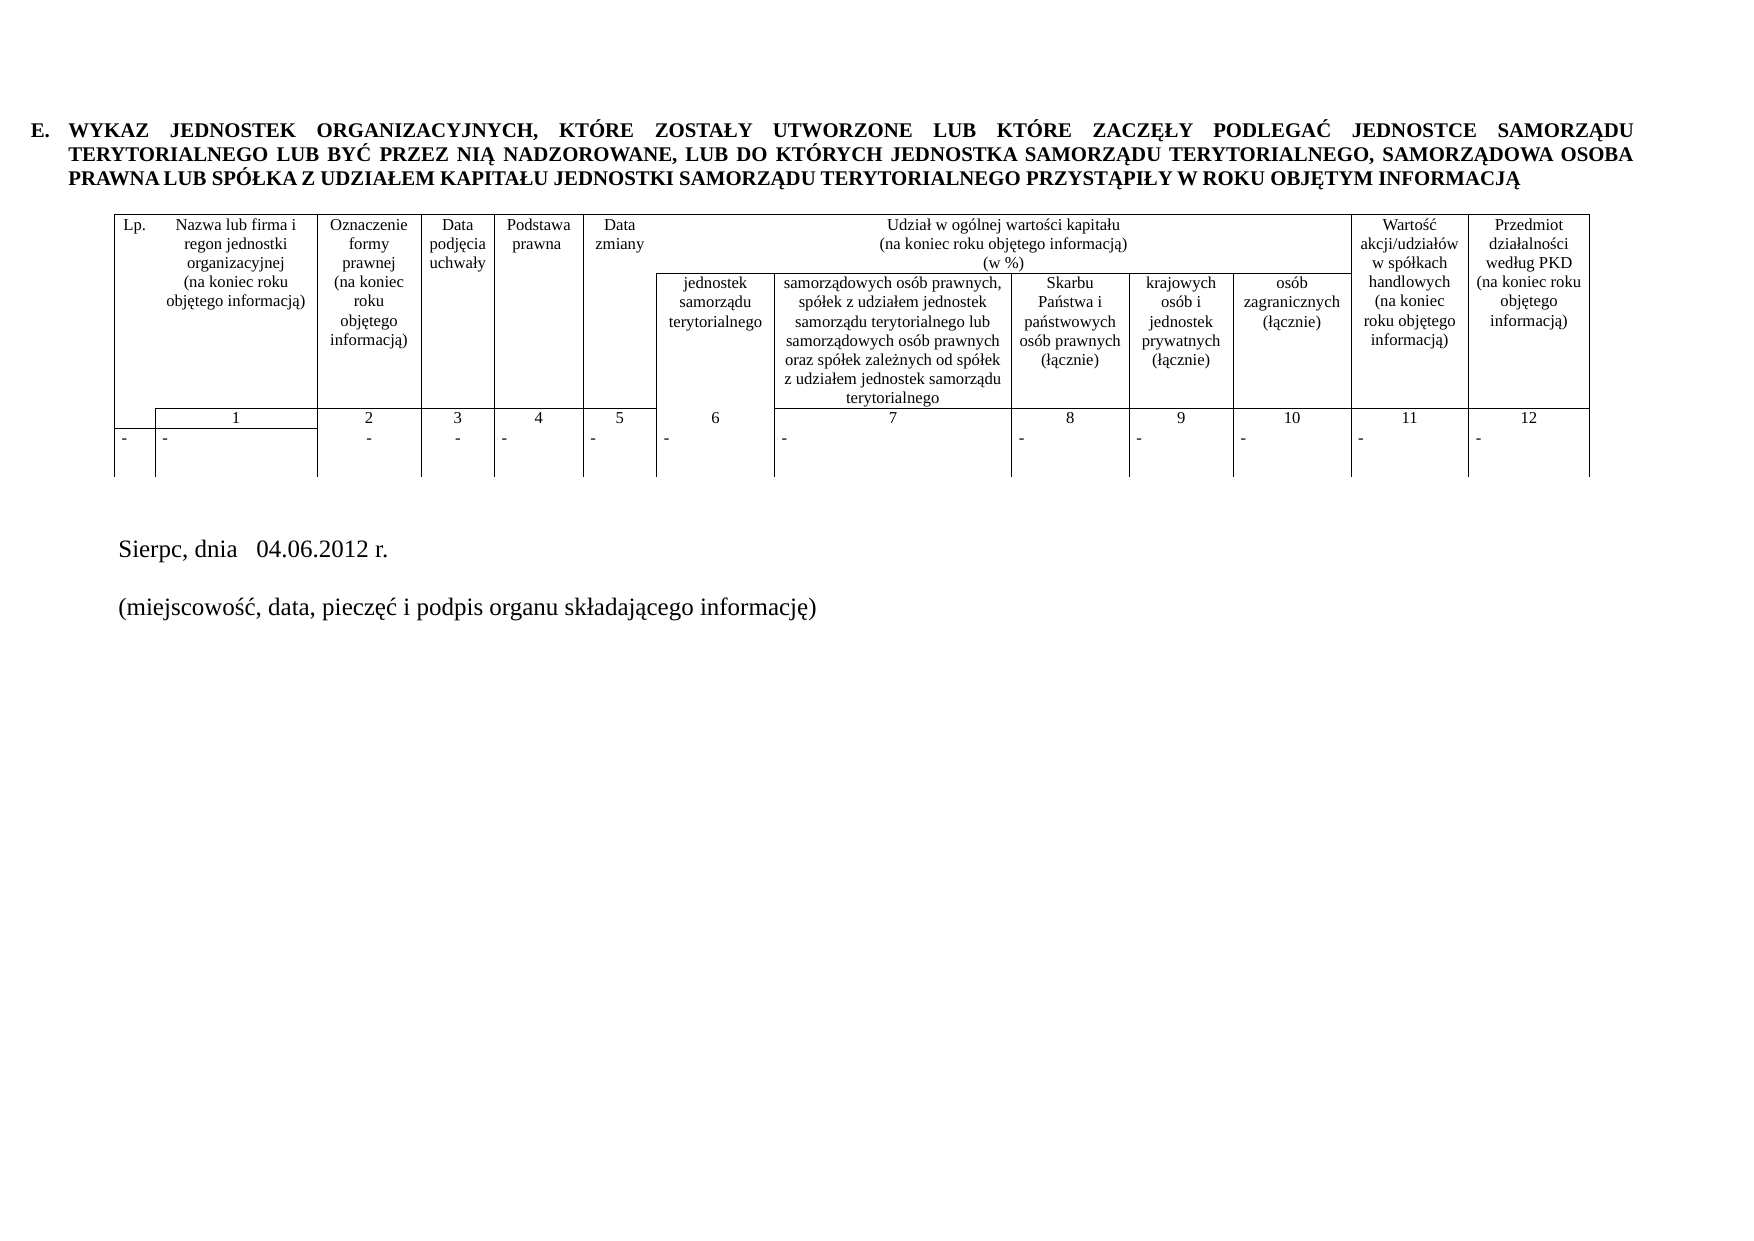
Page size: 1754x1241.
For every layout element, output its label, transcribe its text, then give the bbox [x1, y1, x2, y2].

table_cell 5 [584, 409, 656, 427]
table_cell - [1130, 428, 1233, 477]
list WYKAZ JEDNOSTEK ORGANIZACYJNYCH, KTÓRE ZOSTAŁY UTWORZONE LUB KTÓRE ZACZĘŁY PODLEGAĆ JEDNOSTCE SAMORZĄDU TERYTORIALNEGO LUB BYĆ PRZEZ NIĄ NADZOROWANE, LUB DO KTÓRYCH JEDNOSTKA SAMORZĄDU TERYTORIALNEGO, SAMORZĄDOWA OSOBA PRAWNA LUB SPÓŁKA Z UDZIAŁEM KAPITAŁU JEDNOSTKI SAMORZĄDU TERYTORIALNEGO PRZYSTĄPIŁY W ROKU OBJĘTYM INFORMACJĄ [36, 118, 1636, 190]
table_header Data podjęcia uchwały [422, 215, 494, 408]
table_cell 11 [1352, 409, 1468, 427]
table_cell 10 [1234, 409, 1351, 427]
table_cell krajowych osób i jednostek prywatnych (łącznie) [1130, 274, 1233, 408]
text (miejscowość, data, pieczęć i podpis organu składającego informację) [118, 592, 1636, 621]
table_header Data zmiany [584, 215, 656, 408]
table_cell 7 [775, 409, 1011, 427]
table_header Przedmiot działalności według PKD (na koniec roku objętego informacją) [1469, 215, 1589, 408]
table_header Udział w ogólnej wartości kapitału (na koniec roku objętego informacją) (w %) [656, 215, 1351, 273]
table_cell 1 [156, 409, 317, 427]
table_header Podstawa prawna [495, 215, 583, 408]
table_cell - [1352, 428, 1468, 477]
table_header Oznaczenie formy prawnej (na koniec roku objętego informacją) [318, 215, 421, 408]
table_cell - [584, 428, 656, 477]
table_cell - [1469, 428, 1589, 477]
table_cell 12 [1469, 409, 1589, 427]
table_cell - [318, 428, 421, 477]
table_cell osób zagranicznych (łącznie) [1234, 274, 1351, 408]
text Sierpc, dnia 04.06.2012 r. [118, 534, 1636, 563]
table_cell - [775, 428, 1011, 477]
table_cell - [115, 429, 155, 477]
table_cell samorządowych osób prawnych, spółek z udziałem jednostek samorządu terytorialnego lub samorządowych osób prawnych oraz spółek zależnych od spółek z udziałem jednostek samorządu terytorialnego [775, 274, 1011, 408]
table_cell 8 [1012, 409, 1129, 427]
table_cell 3 [422, 409, 494, 427]
table_cell - [156, 429, 317, 477]
table_header Nazwa lub firma i regon jednostki organizacyjnej (na koniec roku objętego informacją) [155, 215, 317, 408]
table_cell 2 [318, 409, 421, 427]
table_cell - [495, 428, 583, 477]
table_cell 4 [495, 409, 583, 427]
table_header Lp. [115, 215, 155, 427]
table_cell - [422, 428, 494, 477]
table_cell jednostek samorządu terytorialnego [657, 274, 774, 408]
table_cell - [1012, 428, 1129, 477]
table_cell 6 [657, 408, 774, 427]
table_cell 9 [1130, 409, 1233, 427]
table_cell - [1234, 428, 1351, 477]
table_cell - [657, 428, 774, 477]
table_cell Skarbu Państwa i państwowych osób prawnych (łącznie) [1012, 274, 1129, 408]
table_header Wartość akcji/udziałów w spółkach handlowych (na koniec roku objętego informacją) [1352, 215, 1468, 408]
